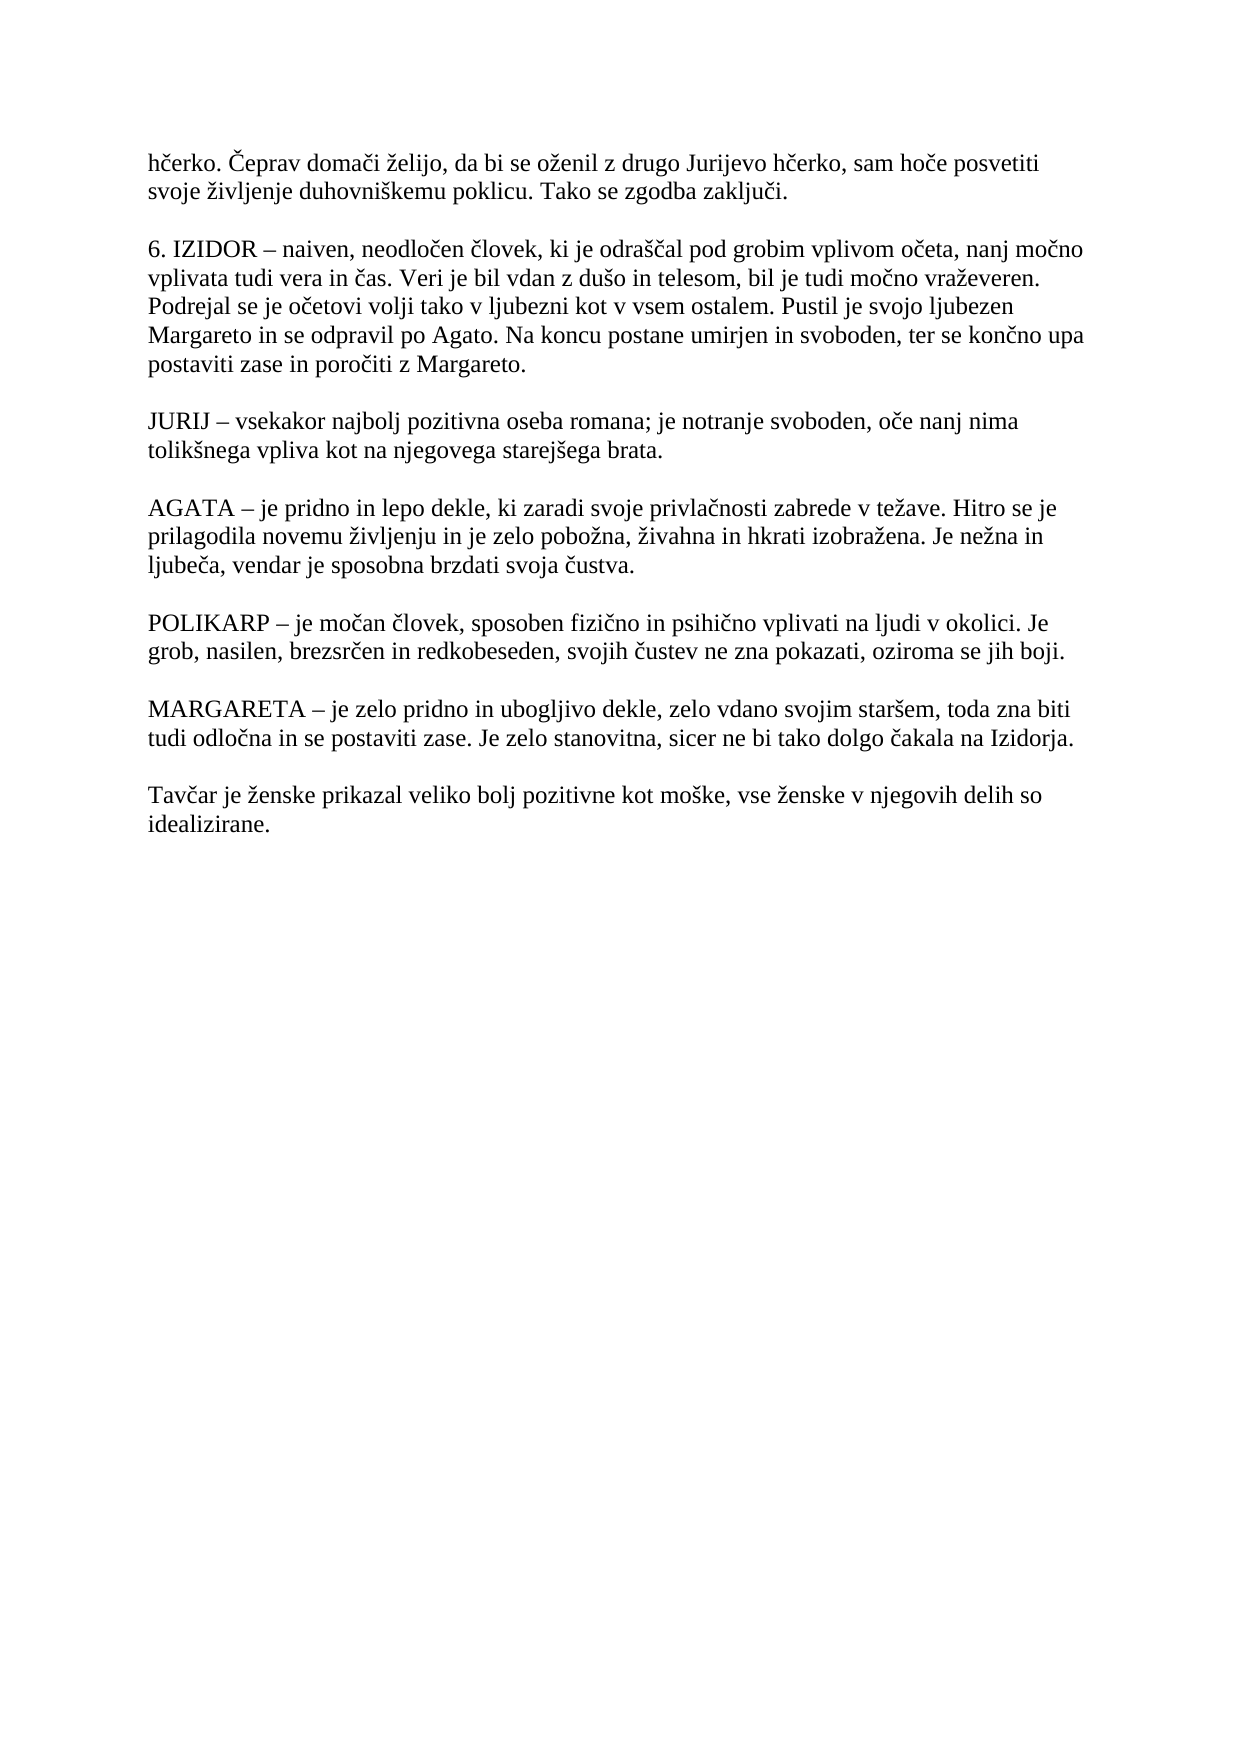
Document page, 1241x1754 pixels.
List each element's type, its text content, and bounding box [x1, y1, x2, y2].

text hčerko. Čeprav domači želijo, da bi se oženil z drugo Jurijevo hčerko, sam hoče posvetiti svoje življenje duhovniškemu poklicu. Tako se zgodba zaključi. [148, 148, 1093, 205]
text POLIKARP – je močan človek, sposoben fizično in psihično vplivati na ljudi v okolici. Je grob, nasilen, brezsrčen in redkobeseden, svojih čustev ne zna pokazati, oziroma se jih boji. [148, 608, 1093, 665]
text AGATA – je pridno in lepo dekle, ki zaradi svoje privlačnosti zabrede v težave. Hitro se je prilagodila novemu življenju in je zelo pobožna, živahna in hkrati izobražena. Je nežna in ljubeča, vendar je sposobna brzdati svoja čustva. [148, 493, 1093, 579]
text JURIJ – vsekakor najbolj pozitivna oseba romana; je notranje svoboden, oče nanj nima tolikšnega vpliva kot na njegovega starejšega brata. [148, 406, 1093, 464]
text 6. IZIDOR – naiven, neodločen človek, ki je odraščal pod grobim vplivom očeta, nanj močno vplivata tudi vera in čas. Veri je bil vdan z dušo in telesom, bil je tudi močno vraževeren. Podrejal se je očetovi volji tako v ljubezni kot v vsem ostalem. Pustil je svojo ljubezen Margareto in se odpravil po Agato. Na koncu postane umirjen in svoboden, ter se končno upa postaviti zase in poročiti z Margareto. [148, 234, 1093, 378]
text MARGARETA – je zelo pridno in ubogljivo dekle, zelo vdano svojim staršem, toda zna biti tudi odločna in se postaviti zase. Je zelo stanovitna, sicer ne bi tako dolgo čakala na Izidorja. [148, 694, 1093, 751]
text Tavčar je ženske prikazal veliko bolj pozitivne kot moške, vse ženske v njegovih delih so idealizirane. [148, 780, 1093, 838]
